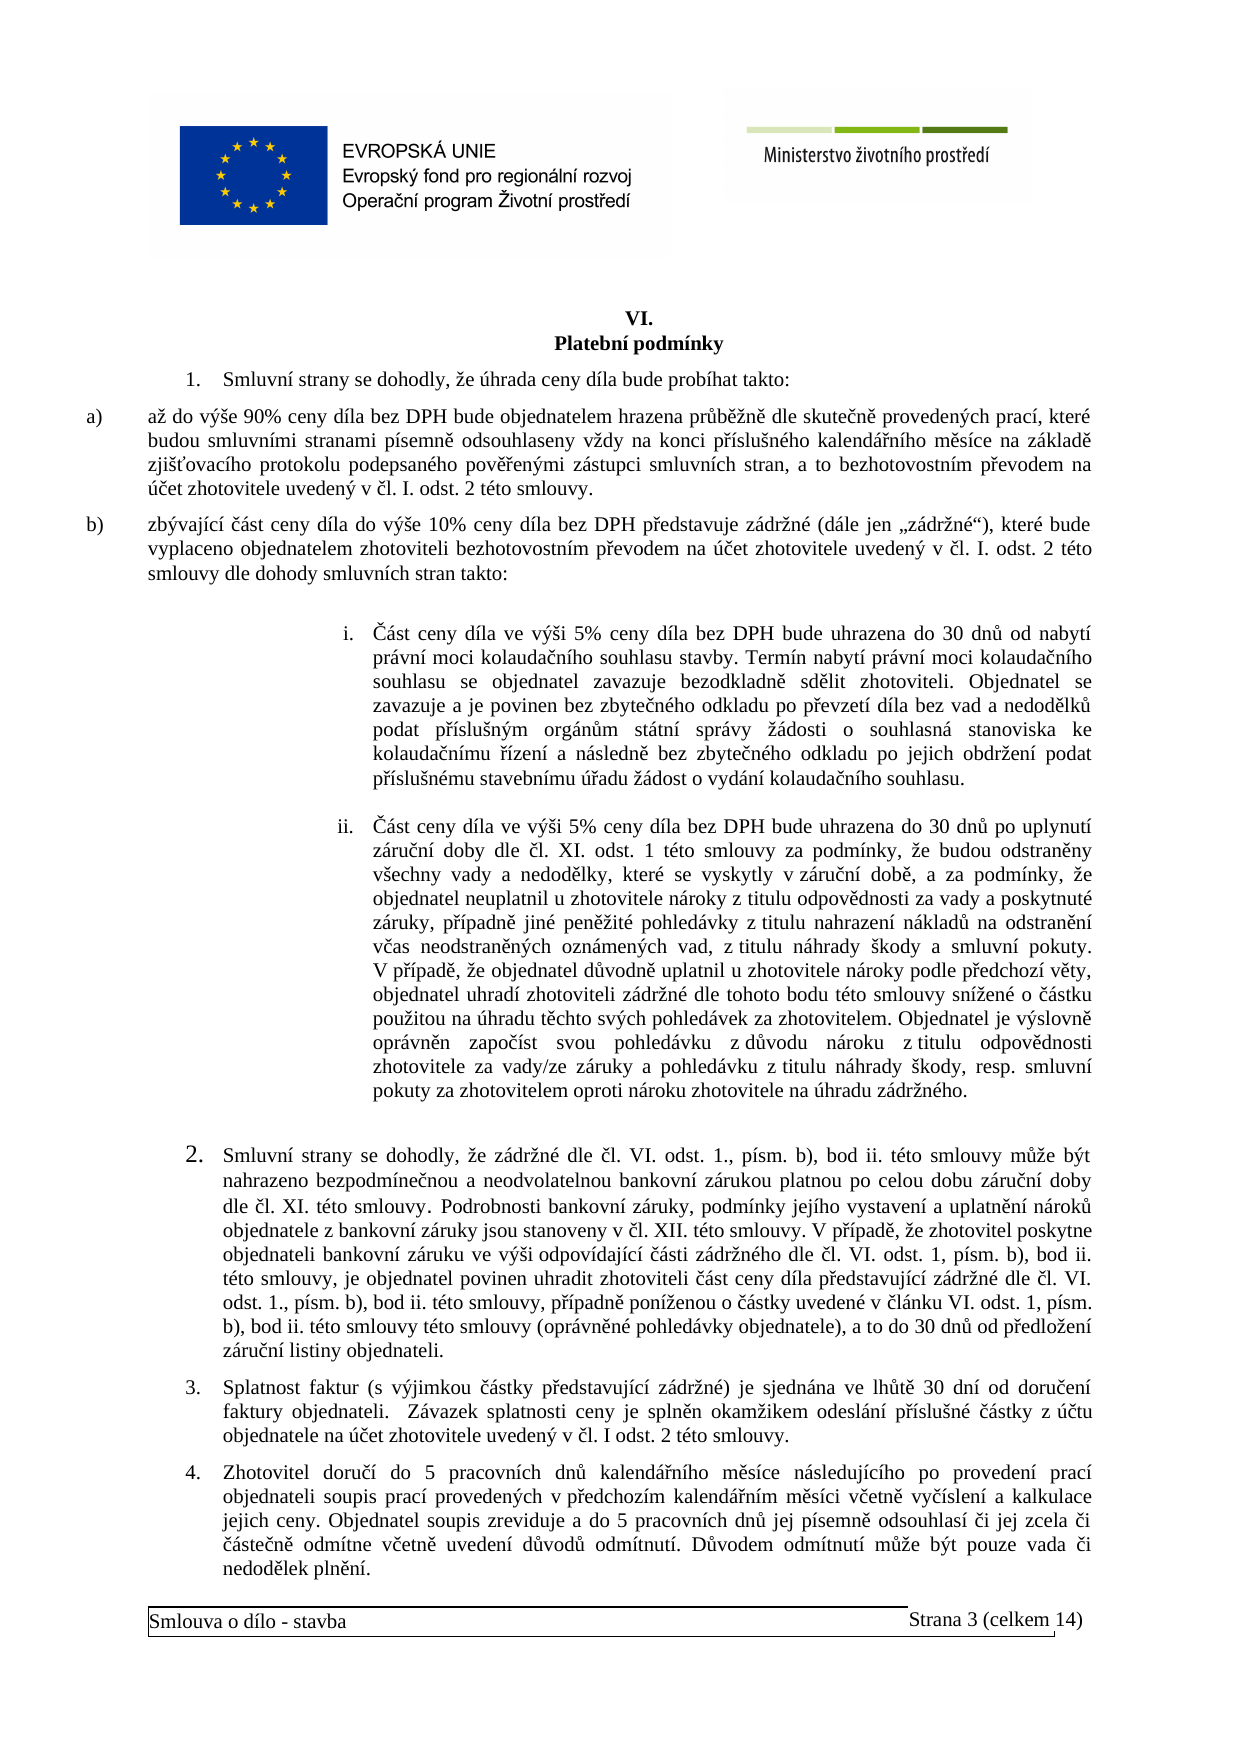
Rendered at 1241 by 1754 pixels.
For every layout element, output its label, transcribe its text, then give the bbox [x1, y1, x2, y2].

text Platební podmínky [185, 330, 1093, 354]
list Část ceny díla ve výši 5% ceny díla bez DPH bude uhrazena do 30 dnů od nabytí právní moci kolaudačního souhlasu stavby. Termín nabytí právní moci kolaudačního souhlasu se objednatel zavazuje bezodkladně sdělit zhotoviteli. Objednatel se zavazuje a je povinen bez zbytečného odkladu po převzetí díla bez vad a nedodělků podat příslušným orgánům státní správy žádosti o souhlasná stanoviska ke kolaudačnímu řízení a následně bez zbytečného odkladu po jejich obdržení podat příslušnému stavebnímu úřadu žádost o vydání kolaudačního souhlasu. [354, 621, 1093, 789]
list Část ceny díla ve výši 5% ceny díla bez DPH bude uhrazena do 30 dnů po uplynutí záruční doby dle čl. XI. odst. 1 této smlouvy za podmínky, že budou odstraněny všechny vady a nedodělky, které se vyskytly v záruční době, a za podmínky, že objednatel neuplatnil u zhotovitele nároky z titulu odpovědnosti za vady a poskytnuté záruky, případně jiné peněžité pohledávky z titulu nahrazení nákladů na odstranění včas neodstraněných oznámených vad, z titulu náhrady škody a smluvní pokuty. V případě, že objednatel důvodně uplatnil u zhotovitele nároky podle předchozí věty, objednatel uhradí zhotoviteli zádržné dle tohoto bodu této smlouvy snížené o částku použitou na úhradu těchto svých pohledávek za zhotovitelem. Objednatel je výslovně oprávněn započíst svou pohledávku z důvodu nároku z titulu odpovědnosti zhotovitele za vady/ze záruky a pohledávku z titulu náhrady škody, resp. smluvní pokuty za zhotovitelem oproti nároku zhotovitele na úhradu zádržného. [354, 813, 1093, 1102]
list Smluvní strany se dohodly, že zádržné dle čl. VI. odst. 1., písm. b), bod ii. této smlouvy může být nahrazeno bezpodmínečnou a neodvolatelnou bankovní zárukou platnou po celou dobu záruční doby dle čl. XI. této smlouvy. Podrobnosti bankovní záruky, podmínky jejího vystavení a uplatnění nároků objednatele z bankovní záruky jsou stanoveny v čl. XII. této smlouvy. V případě, že zhotovitel poskytne objednateli bankovní záruku ve výši odpovídající části zádržného dle čl. VI. odst. 1, písm. b), bod ii. této smlouvy, je objednatel povinen uhradit zhotoviteli část ceny díla představující zádržné dle čl. VI. odst. 1., písm. b), bod ii. této smlouvy, případně poníženou o částky uvedené v článku VI. odst. 1, písm. b), bod ii. této smlouvy této smlouvy (oprávněné pohledávky objednatele), a to do 30 dnů od předložení záruční listiny objednateli. [185, 1139, 1093, 1362]
list Zhotovitel doručí do 5 pracovních dnů kalendářního měsíce následujícího po provedení prací objednateli soupis prací provedených v předchozím kalendářním měsíci včetně vyčíslení a kalkulace jejich ceny. Objednatel soupis zreviduje a do 5 pracovních dnů jej písemně odsouhlasí či jej zcela či částečně odmítne včetně uvedení důvodů odmítnutí. Důvodem odmítnutí může být pouze vada či nedodělek plnění. [185, 1459, 1093, 1580]
list Splatnost faktur (s výjimkou částky představující zádržné) je sjednána ve lhůtě 30 dní od doručení faktury objednateli. Závazek splatnosti ceny je splněn okamžikem odeslání příslušné částky z účtu objednatele na účet zhotovitele uvedený v čl. I odst. 2 této smlouvy. [185, 1375, 1093, 1447]
list zbývající část ceny díla do výše 10% ceny díla bez DPH představuje zádržné (dále jen „zádržné“), které bude vyplaceno objednatelem zhotoviteli bezhotovostním převodem na účet zhotovitele uvedený v čl. I. odst. 2 této smlouvy dle dohody smluvních stran takto: [86, 512, 1093, 584]
list Smluvní strany se dohodly, že úhrada ceny díla bude probíhat takto: [185, 367, 1093, 391]
list až do výše 90% ceny díla bez DPH bude objednatelem hrazena průběžně dle skutečně provedených prací, které budou smluvními stranami písemně odsouhlaseny vždy na konci příslušného kalendářního měsíce na základě zjišťovacího protokolu podepsaného pověřenými zástupci smluvních stran, a to bezhotovostním převodem na účet zhotovitele uvedený v čl. I. odst. 2 této smlouvy. [86, 403, 1093, 500]
text VI. [185, 306, 1093, 330]
